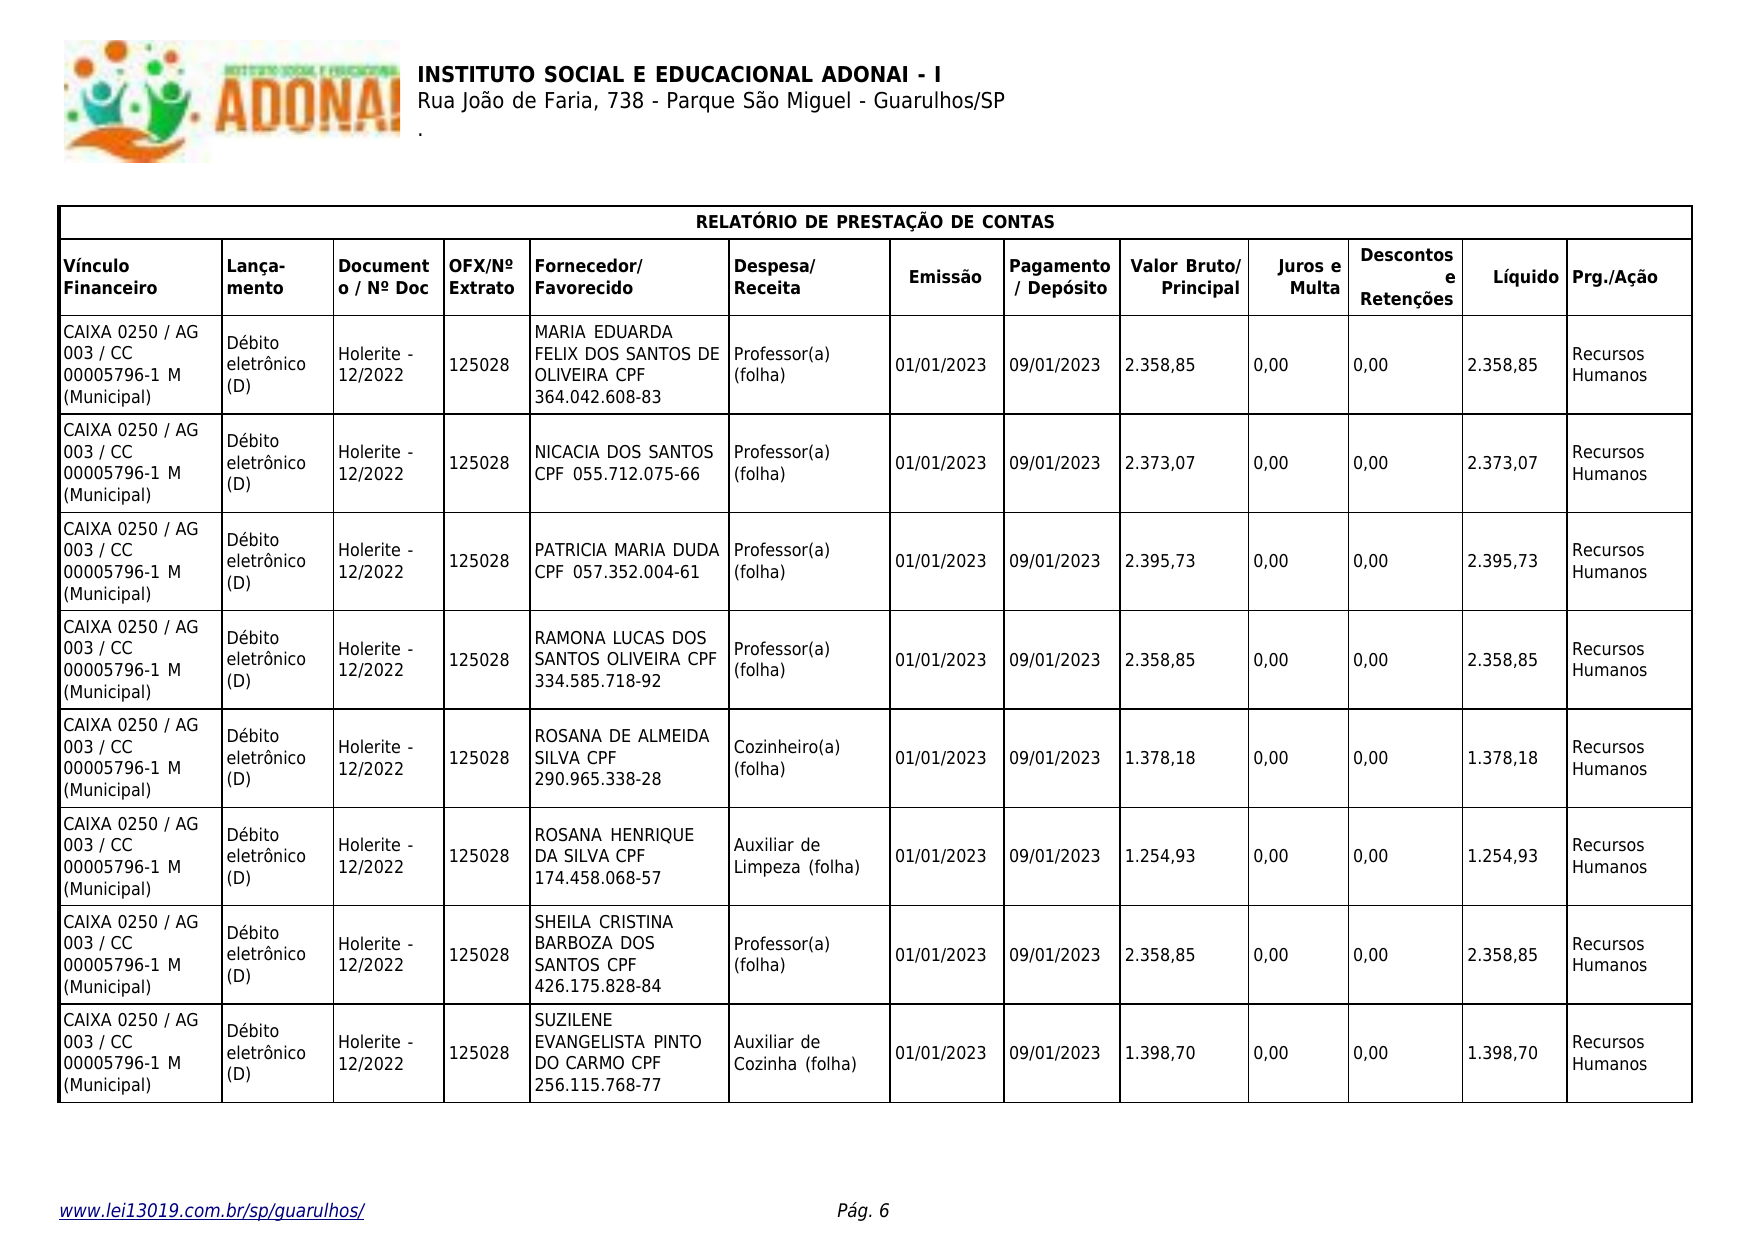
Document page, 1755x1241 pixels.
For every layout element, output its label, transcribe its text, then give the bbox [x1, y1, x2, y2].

table_cell Holerite - 12/2022 [334, 415, 443, 511]
table_cell Professor(a) (folha) [730, 906, 889, 1003]
table_cell Recursos Humanos [1568, 906, 1691, 1003]
table_cell Valor Bruto/ Principal [1121, 240, 1248, 315]
table_cell 09/01/2023 [1005, 611, 1119, 708]
table_cell 01/01/2023 [891, 611, 1003, 708]
table_cell Holerite - 12/2022 [334, 611, 443, 708]
table_cell CAIXA 0250 / AG 003 / CC 00005796-1 M (Municipal) [61, 316, 221, 413]
table_cell Lança- mento [223, 240, 333, 315]
table_cell 09/01/2023 [1005, 906, 1119, 1003]
table_cell Despesa/ Receita [730, 240, 889, 315]
table_cell Holerite - 12/2022 [334, 710, 443, 806]
table_header RELATÓRIO DE PRESTAÇÃO DE CONTAS [61, 207, 1691, 238]
table_cell 2.358,85 [1463, 611, 1566, 708]
table_cell 1.378,18 [1463, 710, 1566, 806]
table_cell 01/01/2023 [891, 906, 1003, 1003]
table_cell Professor(a) (folha) [730, 415, 889, 511]
table_cell 0,00 [1349, 1005, 1462, 1101]
table_cell 09/01/2023 [1005, 415, 1119, 511]
table_cell 0,00 [1349, 316, 1462, 413]
table_cell 2.358,85 [1463, 906, 1566, 1003]
table_cell 0,00 [1249, 415, 1348, 511]
table_cell Recursos Humanos [1568, 316, 1691, 413]
table_cell CAIXA 0250 / AG 003 / CC 00005796-1 M (Municipal) [61, 513, 221, 610]
table_cell 0,00 [1249, 808, 1348, 905]
table_cell Descontos e Retenções [1349, 240, 1462, 315]
table_cell 125028 [445, 611, 529, 708]
table_cell 2.395,73 [1121, 513, 1248, 610]
table_cell 125028 [445, 1005, 529, 1101]
table_cell Holerite - 12/2022 [334, 1005, 443, 1101]
table_cell ROSANA DE ALMEIDA SILVA CPF 290.965.338-28 [531, 710, 728, 806]
table_cell 0,00 [1349, 710, 1462, 806]
table_cell Débito eletrônico (D) [223, 808, 333, 905]
table_cell 1.378,18 [1121, 710, 1248, 806]
table_cell Recursos Humanos [1568, 710, 1691, 806]
table_cell Professor(a) (folha) [730, 513, 889, 610]
table_cell Débito eletrônico (D) [223, 415, 333, 511]
table_cell NICACIA DOS SANTOS CPF 055.712.075-66 [531, 415, 728, 511]
table_cell 125028 [445, 710, 529, 806]
table_cell MARIA EDUARDA FELIX DOS SANTOS DE OLIVEIRA CPF 364.042.608-83 [531, 316, 728, 413]
table_cell CAIXA 0250 / AG 003 / CC 00005796-1 M (Municipal) [61, 611, 221, 708]
table_cell 2.358,85 [1121, 316, 1248, 413]
table_cell CAIXA 0250 / AG 003 / CC 00005796-1 M (Municipal) [61, 710, 221, 806]
table_cell Recursos Humanos [1568, 1005, 1691, 1101]
table_cell 0,00 [1249, 513, 1348, 610]
table_cell Recursos Humanos [1568, 513, 1691, 610]
table_cell 01/01/2023 [891, 710, 1003, 806]
table_cell Holerite - 12/2022 [334, 316, 443, 413]
table_cell 01/01/2023 [891, 316, 1003, 413]
table_cell Débito eletrônico (D) [223, 710, 333, 806]
table_cell 1.254,93 [1463, 808, 1566, 905]
table_cell Recursos Humanos [1568, 611, 1691, 708]
table_cell Débito eletrônico (D) [223, 906, 333, 1003]
table_cell 01/01/2023 [891, 808, 1003, 905]
table_cell Holerite - 12/2022 [334, 808, 443, 905]
table_cell Auxiliar de Limpeza (folha) [730, 808, 889, 905]
table_cell Recursos Humanos [1568, 415, 1691, 511]
table_cell CAIXA 0250 / AG 003 / CC 00005796-1 M (Municipal) [61, 808, 221, 905]
table_cell 1.398,70 [1463, 1005, 1566, 1101]
table_cell Recursos Humanos [1568, 808, 1691, 905]
table_cell Pagamento / Depósito [1005, 240, 1119, 315]
table_cell 125028 [445, 906, 529, 1003]
table_cell Fornecedor/ Favorecido [531, 240, 728, 315]
table_cell 09/01/2023 [1005, 808, 1119, 905]
table_cell Débito eletrônico (D) [223, 513, 333, 610]
table_cell 0,00 [1249, 611, 1348, 708]
table_cell 0,00 [1249, 316, 1348, 413]
table_cell 01/01/2023 [891, 1005, 1003, 1101]
table_cell 0,00 [1249, 906, 1348, 1003]
table_cell 01/01/2023 [891, 513, 1003, 610]
table_cell 0,00 [1349, 611, 1462, 708]
table_cell Cozinheiro(a) (folha) [730, 710, 889, 806]
table_cell CAIXA 0250 / AG 003 / CC 00005796-1 M (Municipal) [61, 415, 221, 511]
table_cell Holerite - 12/2022 [334, 906, 443, 1003]
table_cell 125028 [445, 415, 529, 511]
table_cell 125028 [445, 513, 529, 610]
table_cell CAIXA 0250 / AG 003 / CC 00005796-1 M (Municipal) [61, 906, 221, 1003]
table_cell 1.254,93 [1121, 808, 1248, 905]
table_cell Emissão [891, 240, 1003, 315]
table_cell 0,00 [1349, 513, 1462, 610]
table_cell CAIXA 0250 / AG 003 / CC 00005796-1 M (Municipal) [61, 1005, 221, 1101]
table_cell Débito eletrônico (D) [223, 1005, 333, 1101]
table_cell 2.373,07 [1463, 415, 1566, 511]
table_cell Juros e Multa [1249, 240, 1348, 315]
table_cell SUZILENE EVANGELISTA PINTO DO CARMO CPF 256.115.768-77 [531, 1005, 728, 1101]
table_cell ROSANA HENRIQUE DA SILVA CPF 174.458.068-57 [531, 808, 728, 905]
table_cell 09/01/2023 [1005, 710, 1119, 806]
table_cell Vínculo Financeiro [61, 240, 221, 315]
table_cell 125028 [445, 808, 529, 905]
table_cell Holerite - 12/2022 [334, 513, 443, 610]
table_cell 0,00 [1349, 906, 1462, 1003]
table_cell 0,00 [1349, 415, 1462, 511]
table_cell SHEILA CRISTINA BARBOZA DOS SANTOS CPF 426.175.828-84 [531, 906, 728, 1003]
table_cell OFX/Nº Extrato [445, 240, 529, 315]
table_cell 1.398,70 [1121, 1005, 1248, 1101]
table_cell Débito eletrônico (D) [223, 316, 333, 413]
table_cell 09/01/2023 [1005, 1005, 1119, 1101]
table_cell 2.358,85 [1463, 316, 1566, 413]
table_cell Prg./Ação [1568, 240, 1691, 315]
table_cell Document o / Nº Doc [334, 240, 443, 315]
table_cell Professor(a) (folha) [730, 316, 889, 413]
table_cell Líquido [1463, 240, 1566, 315]
table_cell 125028 [445, 316, 529, 413]
table_cell PATRICIA MARIA DUDA CPF 057.352.004-61 [531, 513, 728, 610]
table_cell 2.358,85 [1121, 906, 1248, 1003]
table_cell 2.395,73 [1463, 513, 1566, 610]
table_cell 09/01/2023 [1005, 316, 1119, 413]
table_cell Débito eletrônico (D) [223, 611, 333, 708]
table_cell 0,00 [1249, 710, 1348, 806]
table_cell 09/01/2023 [1005, 513, 1119, 610]
table_cell 2.358,85 [1121, 611, 1248, 708]
table_cell Professor(a) (folha) [730, 611, 889, 708]
table_cell 0,00 [1249, 1005, 1348, 1101]
table_cell Auxiliar de Cozinha (folha) [730, 1005, 889, 1101]
table_cell 01/01/2023 [891, 415, 1003, 511]
table_cell RAMONA LUCAS DOS SANTOS OLIVEIRA CPF 334.585.718-92 [531, 611, 728, 708]
table_cell 0,00 [1349, 808, 1462, 905]
table_cell 2.373,07 [1121, 415, 1248, 511]
